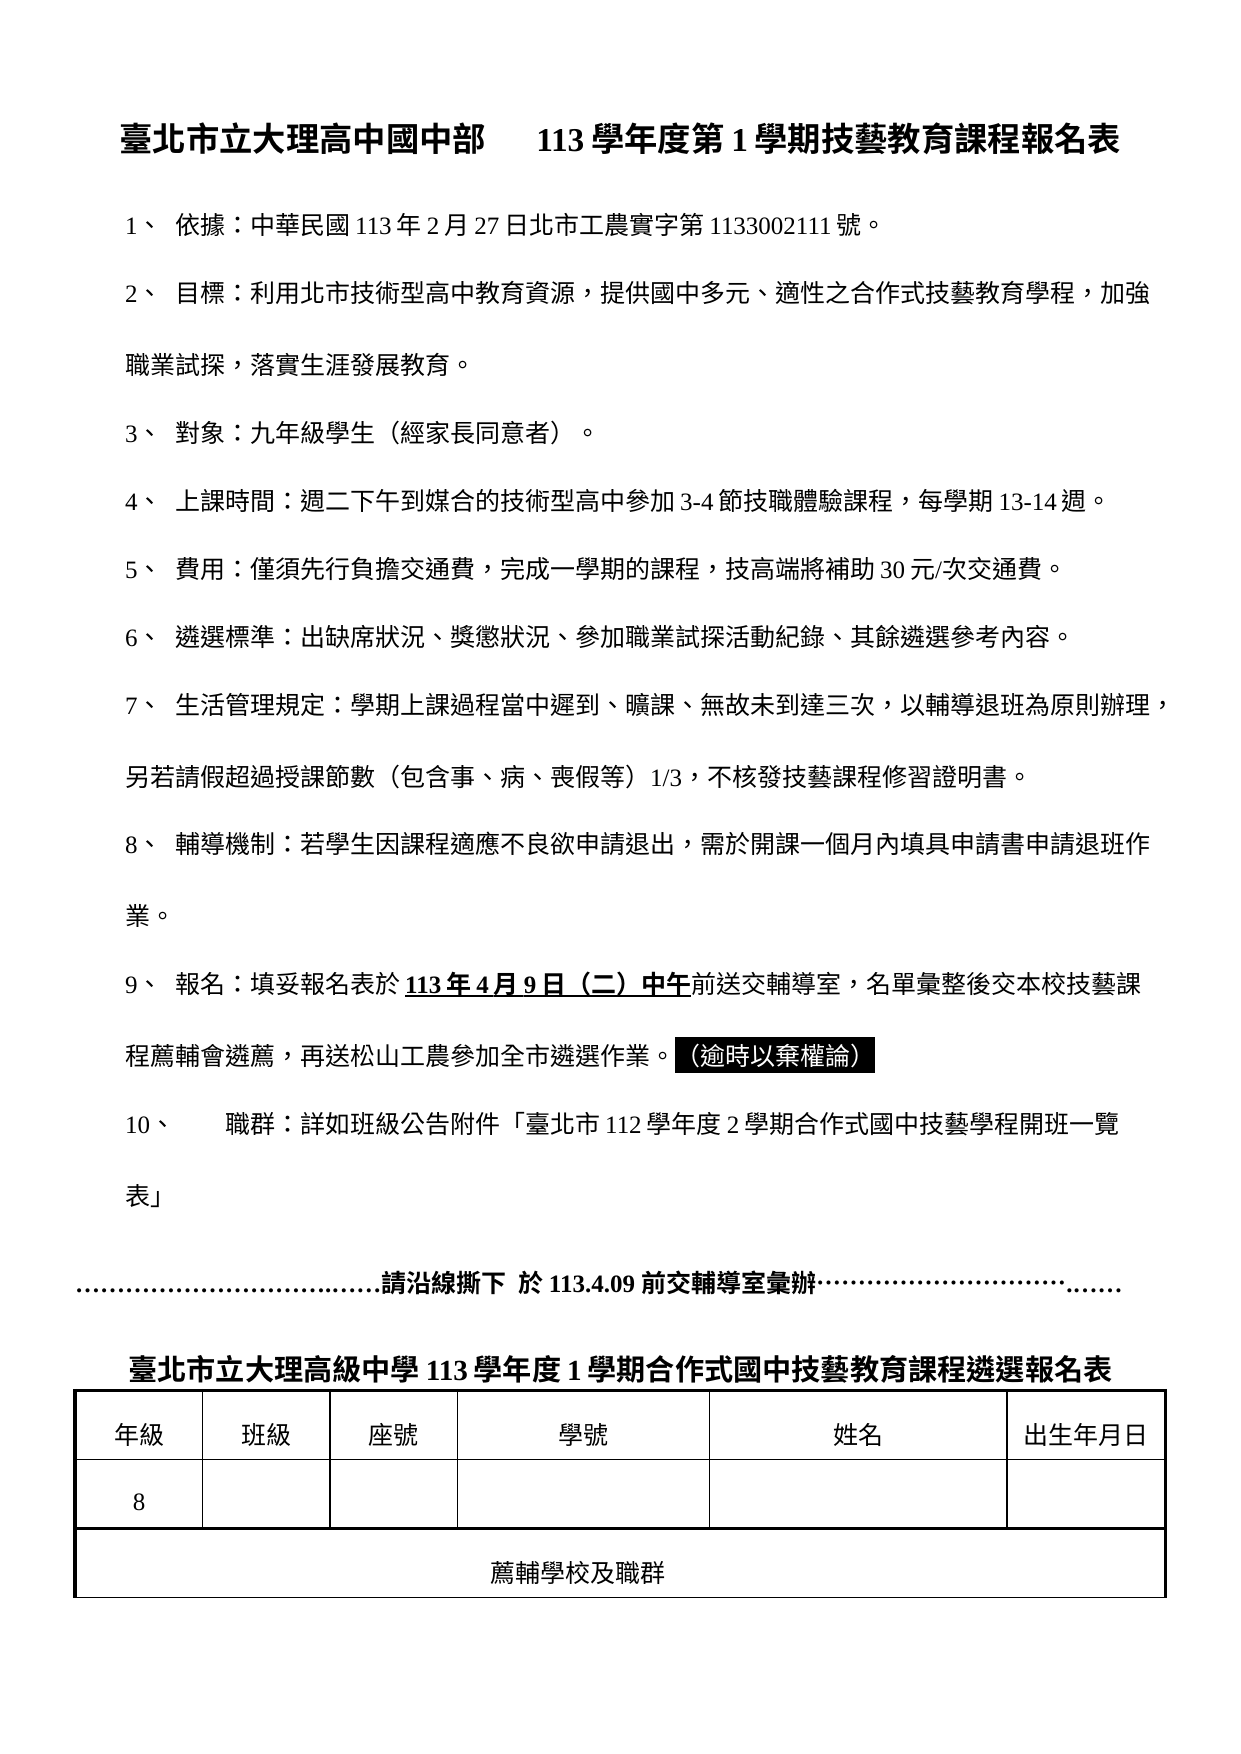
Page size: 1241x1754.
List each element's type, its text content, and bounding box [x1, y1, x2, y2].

list 職群：詳如班級公告附件「臺北市112學年度2學期合作式國中技藝學程開班一覽表」 [125, 1081, 1165, 1215]
list 對象：九年級學生（經家長同意者）。 [125, 390, 1165, 452]
list 生活管理規定：學期上課過程當中遲到、曠課、無故未到達三次，以輔導退班為原則辦理，另若請假超過授課節數（包含事、病、喪假等）1/3，不核發技藝課程修習證明書。 [125, 662, 1165, 796]
table_header 學號 [458, 1392, 709, 1459]
list 報名：填妥報名表於113年4月9日（二）中午前送交輔導室，名單彙整後交本校技藝課程薦輔會遴薦，再送松山工農參加全市遴選作業。（逾時以棄權論） [125, 941, 1165, 1076]
table_cell [458, 1460, 709, 1527]
list 遴選標準：出缺席狀況、獎懲狀況、參加職業試探活動紀錄、其餘遴選參考內容。 [125, 594, 1165, 656]
list 依據：中華民國113年2月27日北市工農實字第1133002111號。 [125, 182, 1165, 245]
table_header 姓名 [710, 1392, 1006, 1459]
table_cell [710, 1460, 1006, 1527]
list 上課時間：週二下午到媒合的技術型高中參加3-4節技職體驗課程，每學期13-14週。 [125, 458, 1165, 520]
table_header 班級 [203, 1392, 329, 1459]
table_header 出生年月日 [1008, 1392, 1164, 1459]
table_cell 8 [77, 1460, 202, 1527]
table_header 座號 [331, 1392, 457, 1459]
table_cell [1008, 1460, 1164, 1527]
list 目標：利用北市技術型高中教育資源，提供國中多元、適性之合作式技藝教育學程，加強職業試探，落實生涯發展教育。 [125, 250, 1165, 384]
text 臺北市立大理高級中學113學年度1學期合作式國中技藝教育課程遴選報名表 [75, 1326, 1165, 1389]
text ………………………….……請沿線撕下 於113.4.09 前交輔導室彙辦………………………….…… [75, 1239, 1165, 1302]
table_cell 薦輔學校及職群 [77, 1530, 1164, 1597]
table_cell [203, 1460, 329, 1527]
table_cell [331, 1460, 457, 1527]
list 輔導機制：若學生因課程適應不良欲申請退出，需於開課一個月內填具申請書申請退班作業。 [125, 801, 1165, 936]
table_header 年級 [77, 1392, 202, 1459]
list 費用：僅須先行負擔交通費，完成一學期的課程，技高端將補助30元/次交通費。 [125, 526, 1165, 588]
text 臺北市立大理高中國中部 113學年度第1學期技藝教育課程報名表 [75, 96, 1165, 158]
